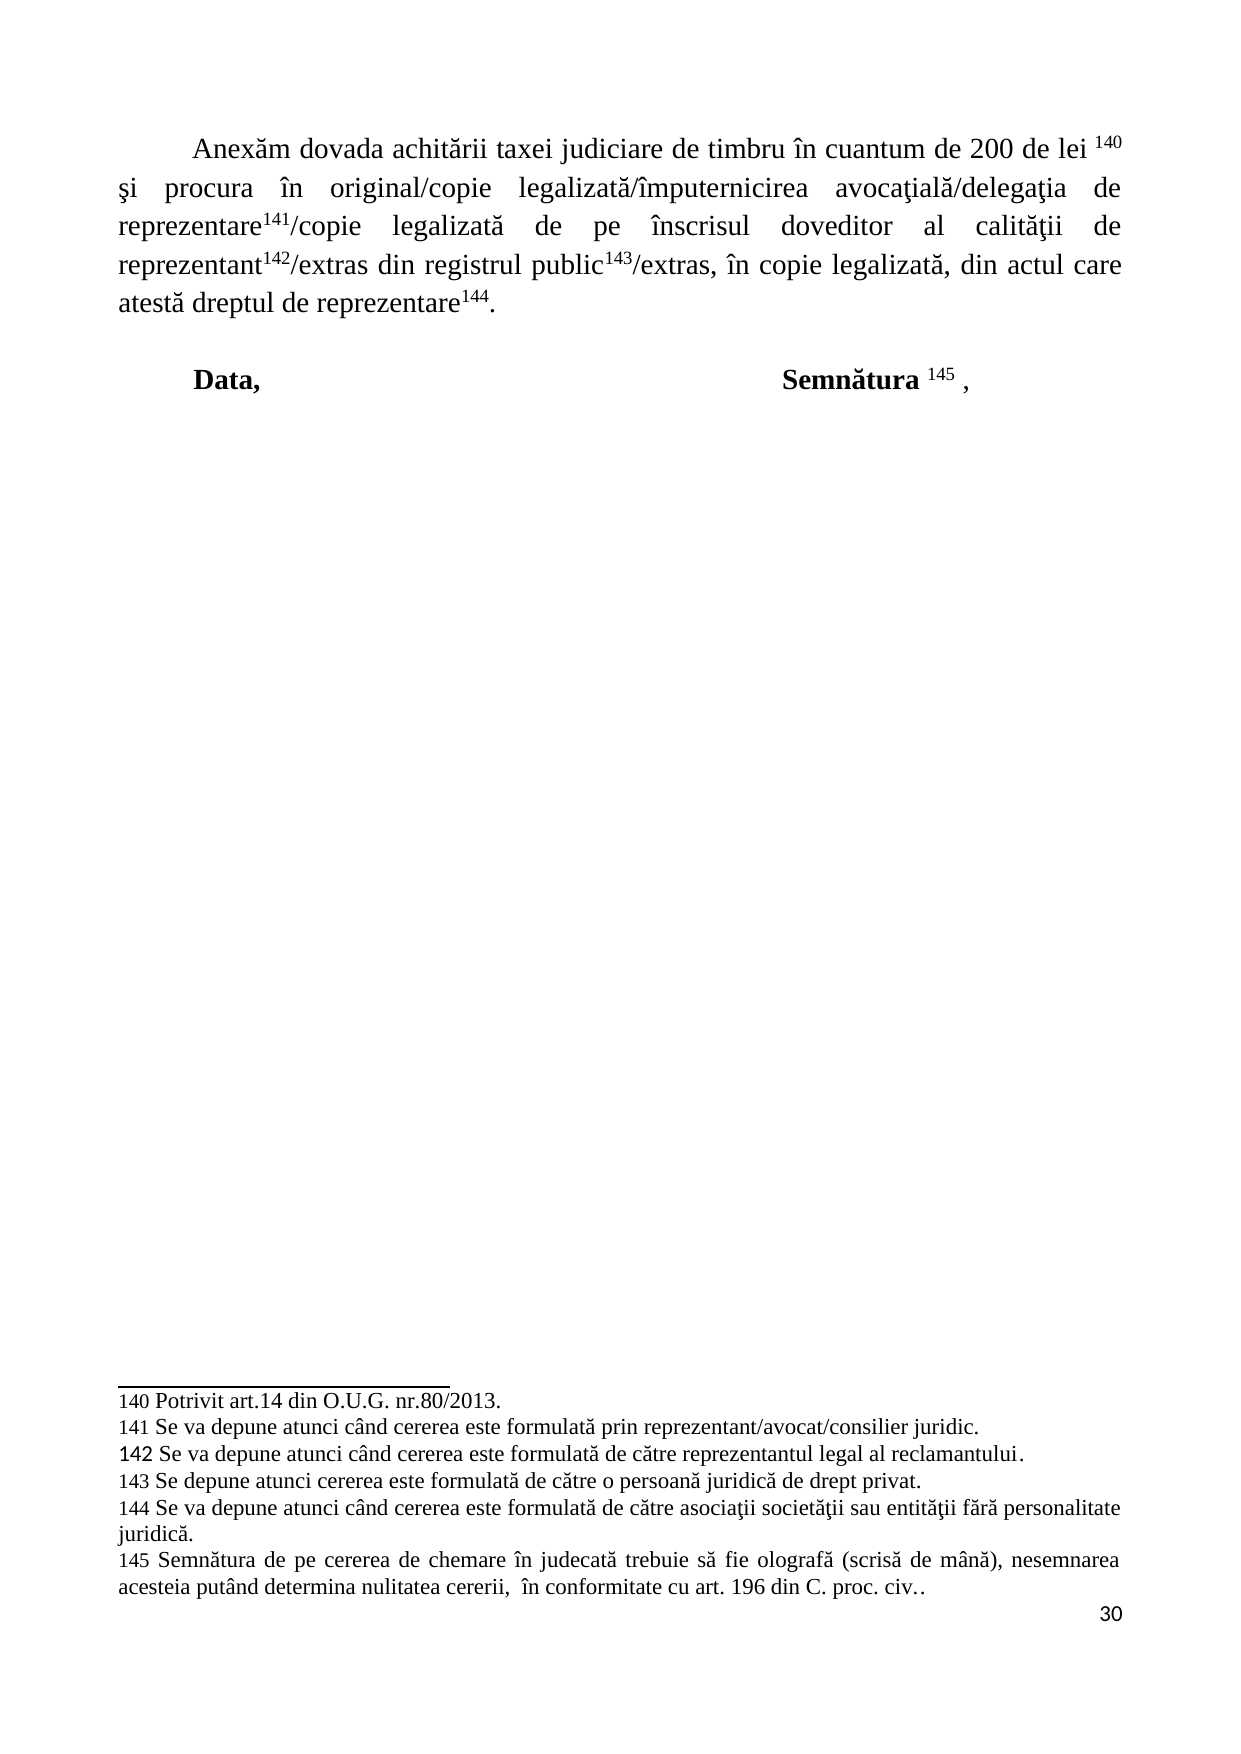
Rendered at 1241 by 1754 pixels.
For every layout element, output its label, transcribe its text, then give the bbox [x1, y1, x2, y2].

text Semnătura de pe cererea de chemare în judecată trebuie să fie olografă (scrisă de mână), nesemnarea acesteia putând determina nulitatea cererii, în conformitate cu art. 196 din C. proc. civ.. [118, 1546, 1122, 1599]
text Anexăm dovada achitării taxei judiciare de timbru în cuantum de 200 de lei şi procura în original/copie legalizată/împuternicirea avocaţială/delegaţia de reprezentare/copie legalizată de pe înscrisul doveditor al calităţii de reprezentant/extras din registrul public/extras, în copie legalizată, din actul care atestă dreptul de reprezentare. [118, 131, 1122, 319]
text Data, Semnătura , [118, 362, 1122, 396]
text Potrivit art.14 din O.U.G. nr.80/2013. [118, 1387, 1122, 1413]
text Se va depune atunci când cererea este formulată de către reprezentantul legal al reclamantului. [118, 1439, 1122, 1467]
text Se va depune atunci când cererea este formulată de către asociaţii societăţii sau entităţii fără personalitate juridică. [118, 1494, 1122, 1546]
text Se depune atunci cererea este formulată de către o persoană juridică de drept privat. [118, 1467, 1122, 1494]
text Se va depune atunci când cererea este formulată prin reprezentant/avocat/consilier juridic. [118, 1413, 1122, 1439]
